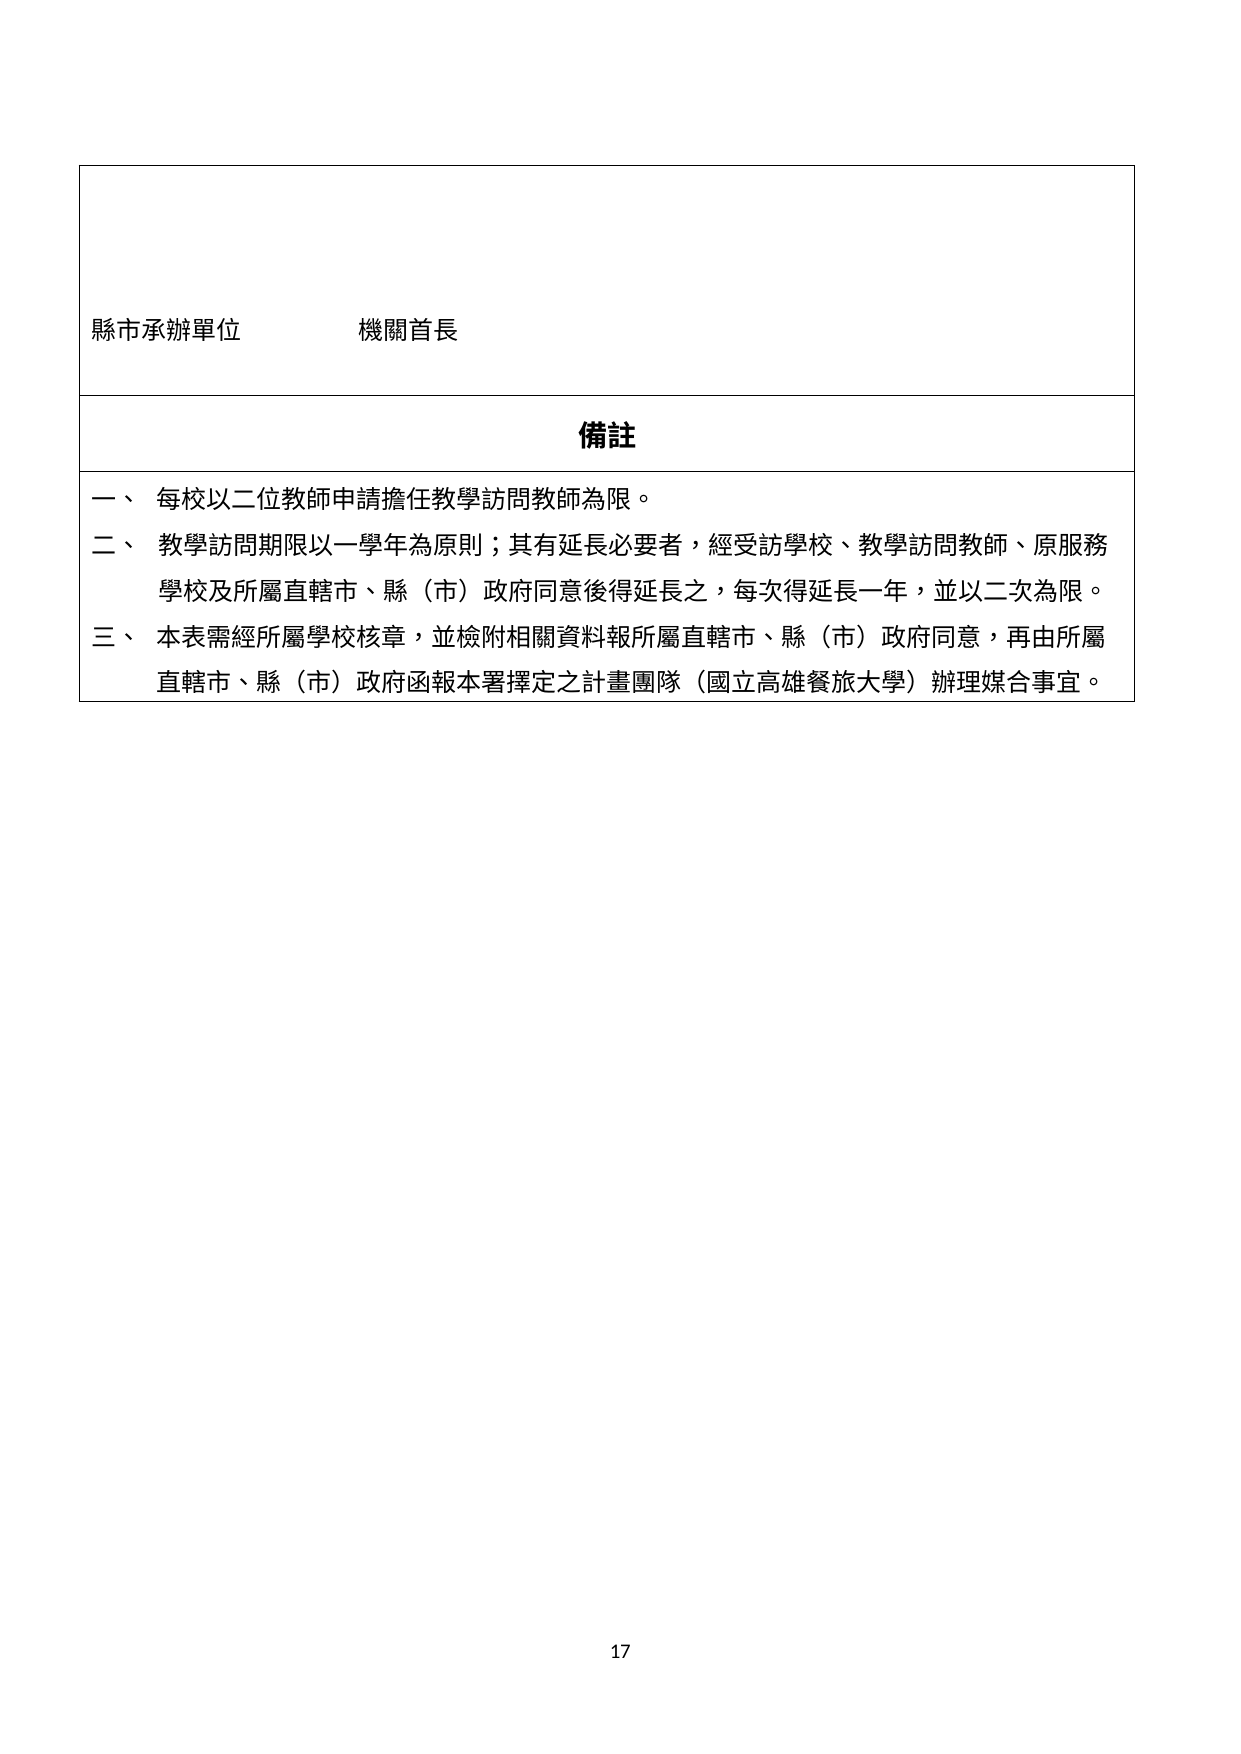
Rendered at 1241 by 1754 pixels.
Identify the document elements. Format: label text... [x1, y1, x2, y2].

table_cell [1146, 165, 1161, 395]
table_cell [1146, 395, 1161, 471]
table_cell 每校以二位教師申請擔任教學訪問教師為限。 教學訪問期限以一學年為原則；其有延長必要者，經受訪學校、教學訪問教師、原服務學校及所屬直轄市、縣（市）政府同意後得延長之，每次得延長一年，並以二次為限。 本表需經所屬學校核章，並檢附相關資料報所屬直轄市、縣（市）政府同意，再由所屬直轄市、縣（市）政府函報本署擇定之計畫團隊（國立高雄餐旅大學）辦理媒合事宜。 [80, 472, 1134, 701]
table_cell 備註 [80, 396, 1134, 471]
table_cell [1135, 395, 1146, 471]
table_cell [1135, 165, 1146, 395]
table_cell [1135, 471, 1146, 701]
table_cell 縣市承辦單位 機關首長 [80, 166, 1134, 395]
table_cell [1146, 471, 1161, 701]
